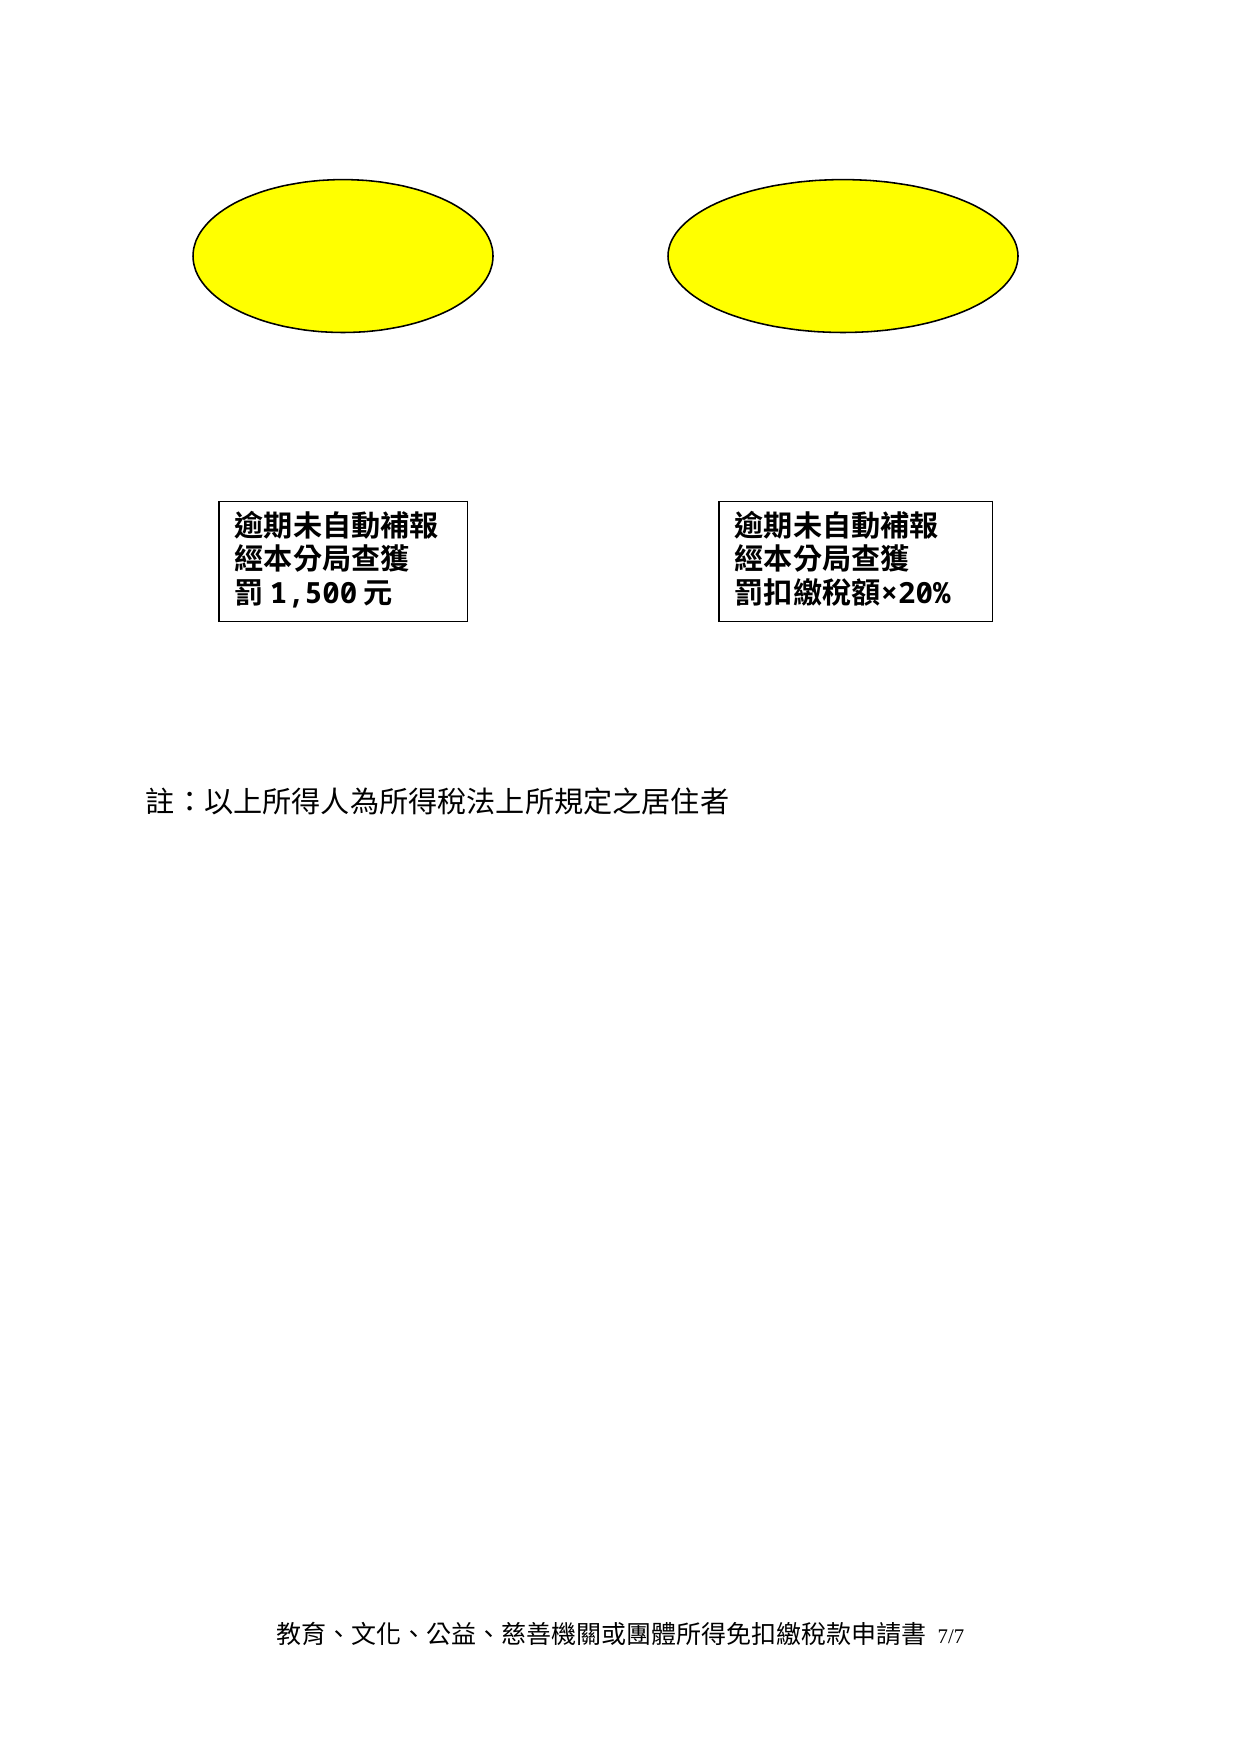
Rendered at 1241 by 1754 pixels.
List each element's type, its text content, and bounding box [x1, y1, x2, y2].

text 註：以上所得人為所得稅法上所規定之居住者 [146, 786, 778, 819]
text 逾期未自動補報經本分局查獲 [234, 510, 451, 576]
text 罰扣繳稅額×20% [734, 576, 976, 610]
text 罰1,500元 [234, 576, 451, 610]
text 經本分局查獲 [734, 543, 976, 576]
text 逾期未自動補報 [734, 510, 976, 543]
